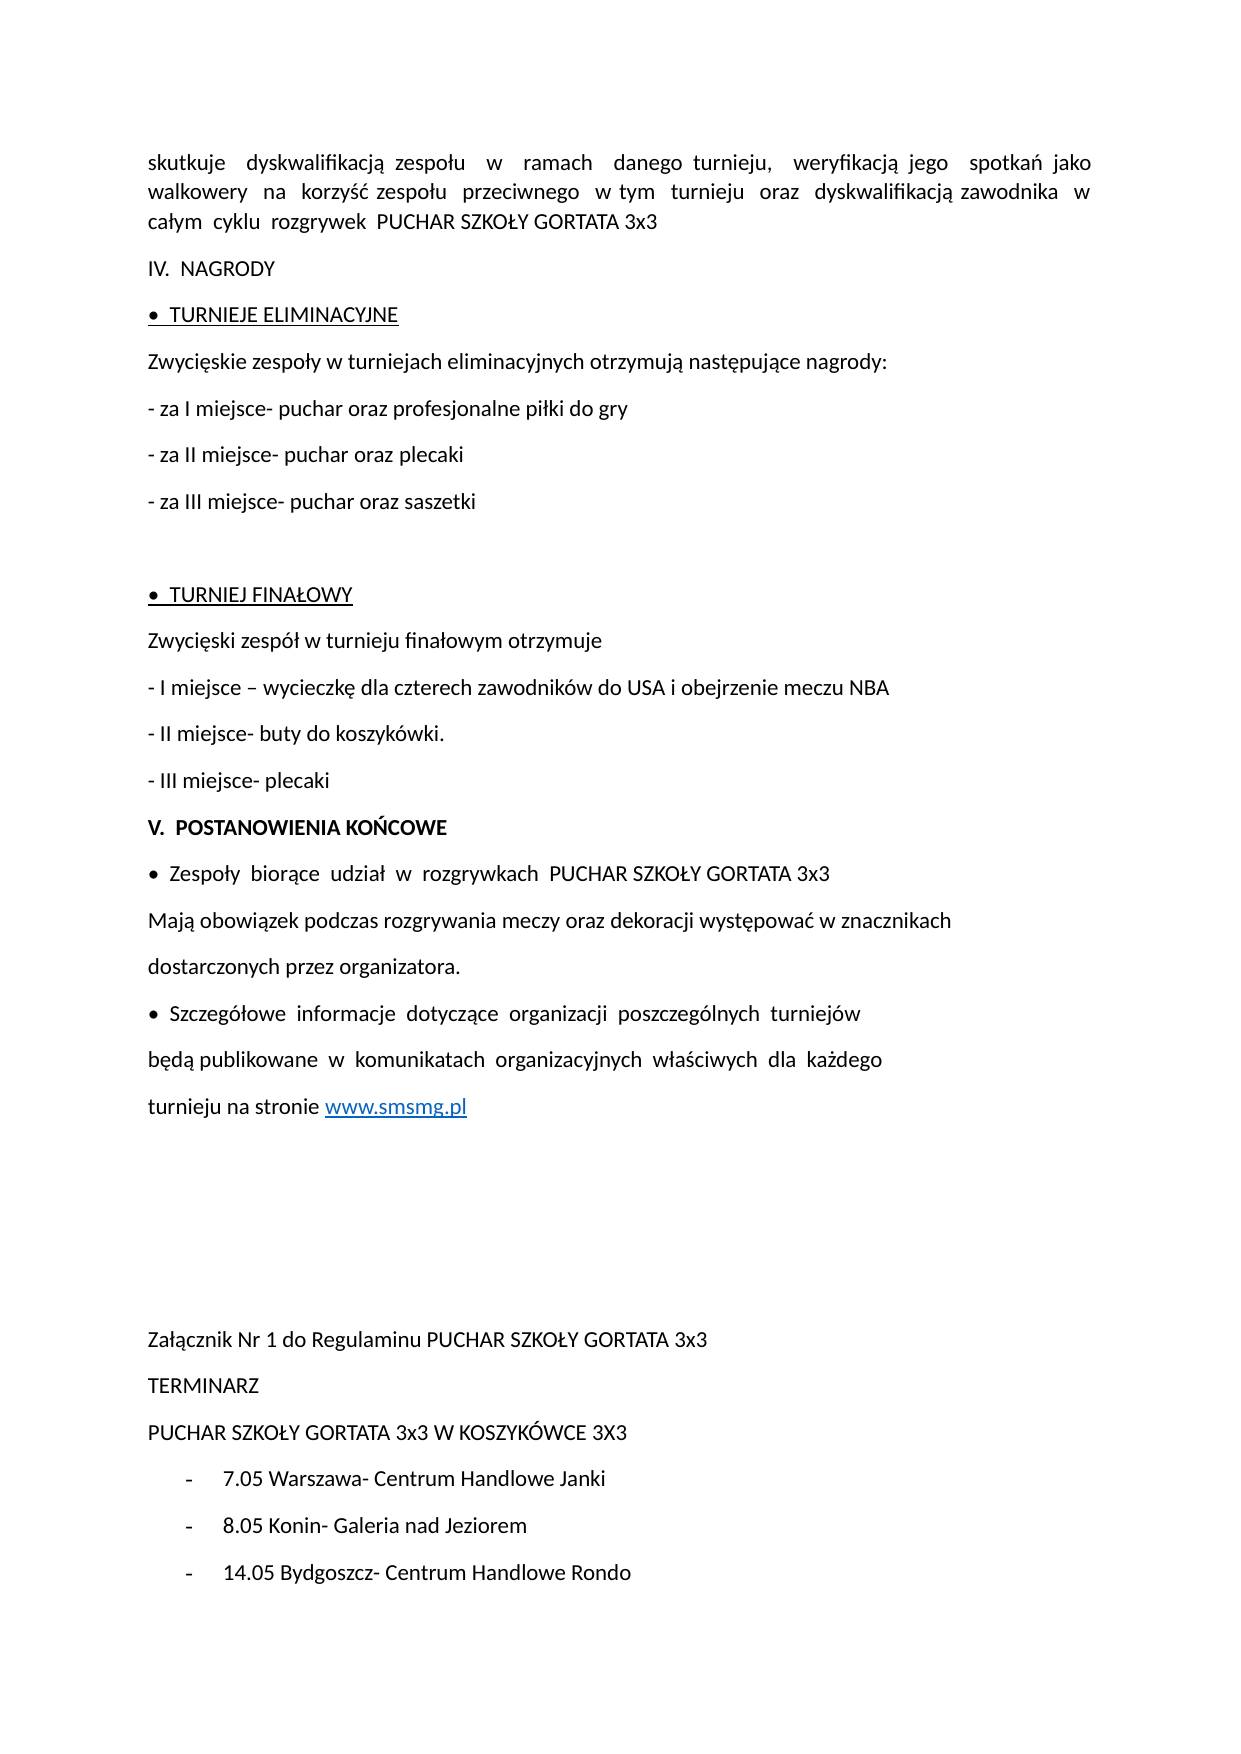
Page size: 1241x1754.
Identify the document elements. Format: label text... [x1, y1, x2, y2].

text - za II miejsce- puchar oraz plecaki [148, 440, 1093, 468]
text - za III miejsce- puchar oraz saszetki [148, 487, 1093, 515]
text Zwycięski zespół w turnieju finałowym otrzymuje [148, 626, 1093, 654]
text • TURNIEJE ELIMINACYJNE [148, 301, 1093, 328]
list 14.05 Bydgoszcz- Centrum Handlowe Rondo [185, 1558, 1093, 1586]
text Zwycięskie zespoły w turniejach eliminacyjnych otrzymują następujące nagrody: [148, 347, 1093, 375]
text V. POSTANOWIENIA KOŃCOWE [148, 813, 1093, 841]
text skutkuje dyskwalifikacją zespołu w ramach danego turnieju, weryfikacją jego spotkań jako walkowery na korzyść zespołu przeciwnego w tym turnieju oraz dyskwalifikacją zawodnika w całym cyklu rozgrywek PUCHAR SZKOŁY GORTATA 3x3 [148, 148, 1093, 235]
text IV. NAGRODY [148, 254, 1093, 282]
text - I miejsce – wycieczkę dla czterech zawodników do USA i obejrzenie meczu NBA [148, 673, 1093, 701]
text będą publikowane w komunikatach organizacyjnych właściwych dla każdego [148, 1046, 1093, 1073]
text Załącznik Nr 1 do Regulaminu PUCHAR SZKOŁY GORTATA 3x3 [148, 1325, 1093, 1353]
text Mają obowiązek podczas rozgrywania meczy oraz dekoracji występować w znacznikach [148, 906, 1093, 934]
text turnieju na stronie www.smsmg.pl [148, 1092, 1093, 1120]
text • TURNIEJ FINAŁOWY [148, 580, 1093, 608]
text PUCHAR SZKOŁY GORTATA 3x3 W KOSZYKÓWCE 3X3 [148, 1418, 1093, 1446]
text • Szczegółowe informacje dotyczące organizacji poszczególnych turniejów [148, 999, 1093, 1027]
text dostarczonych przez organizatora. [148, 952, 1093, 980]
text • Zespoły biorące udział w rozgrywkach PUCHAR SZKOŁY GORTATA 3x3 [148, 859, 1093, 887]
text - II miejsce- buty do koszykówki. [148, 719, 1093, 748]
text TERMINARZ [148, 1371, 1093, 1399]
text - za I miejsce- puchar oraz profesjonalne piłki do gry [148, 394, 1093, 422]
list 7.05 Warszawa- Centrum Handlowe Janki [185, 1464, 1093, 1493]
text - III miejsce- plecaki [148, 766, 1093, 794]
list 8.05 Konin- Galeria nad Jeziorem [185, 1511, 1093, 1539]
